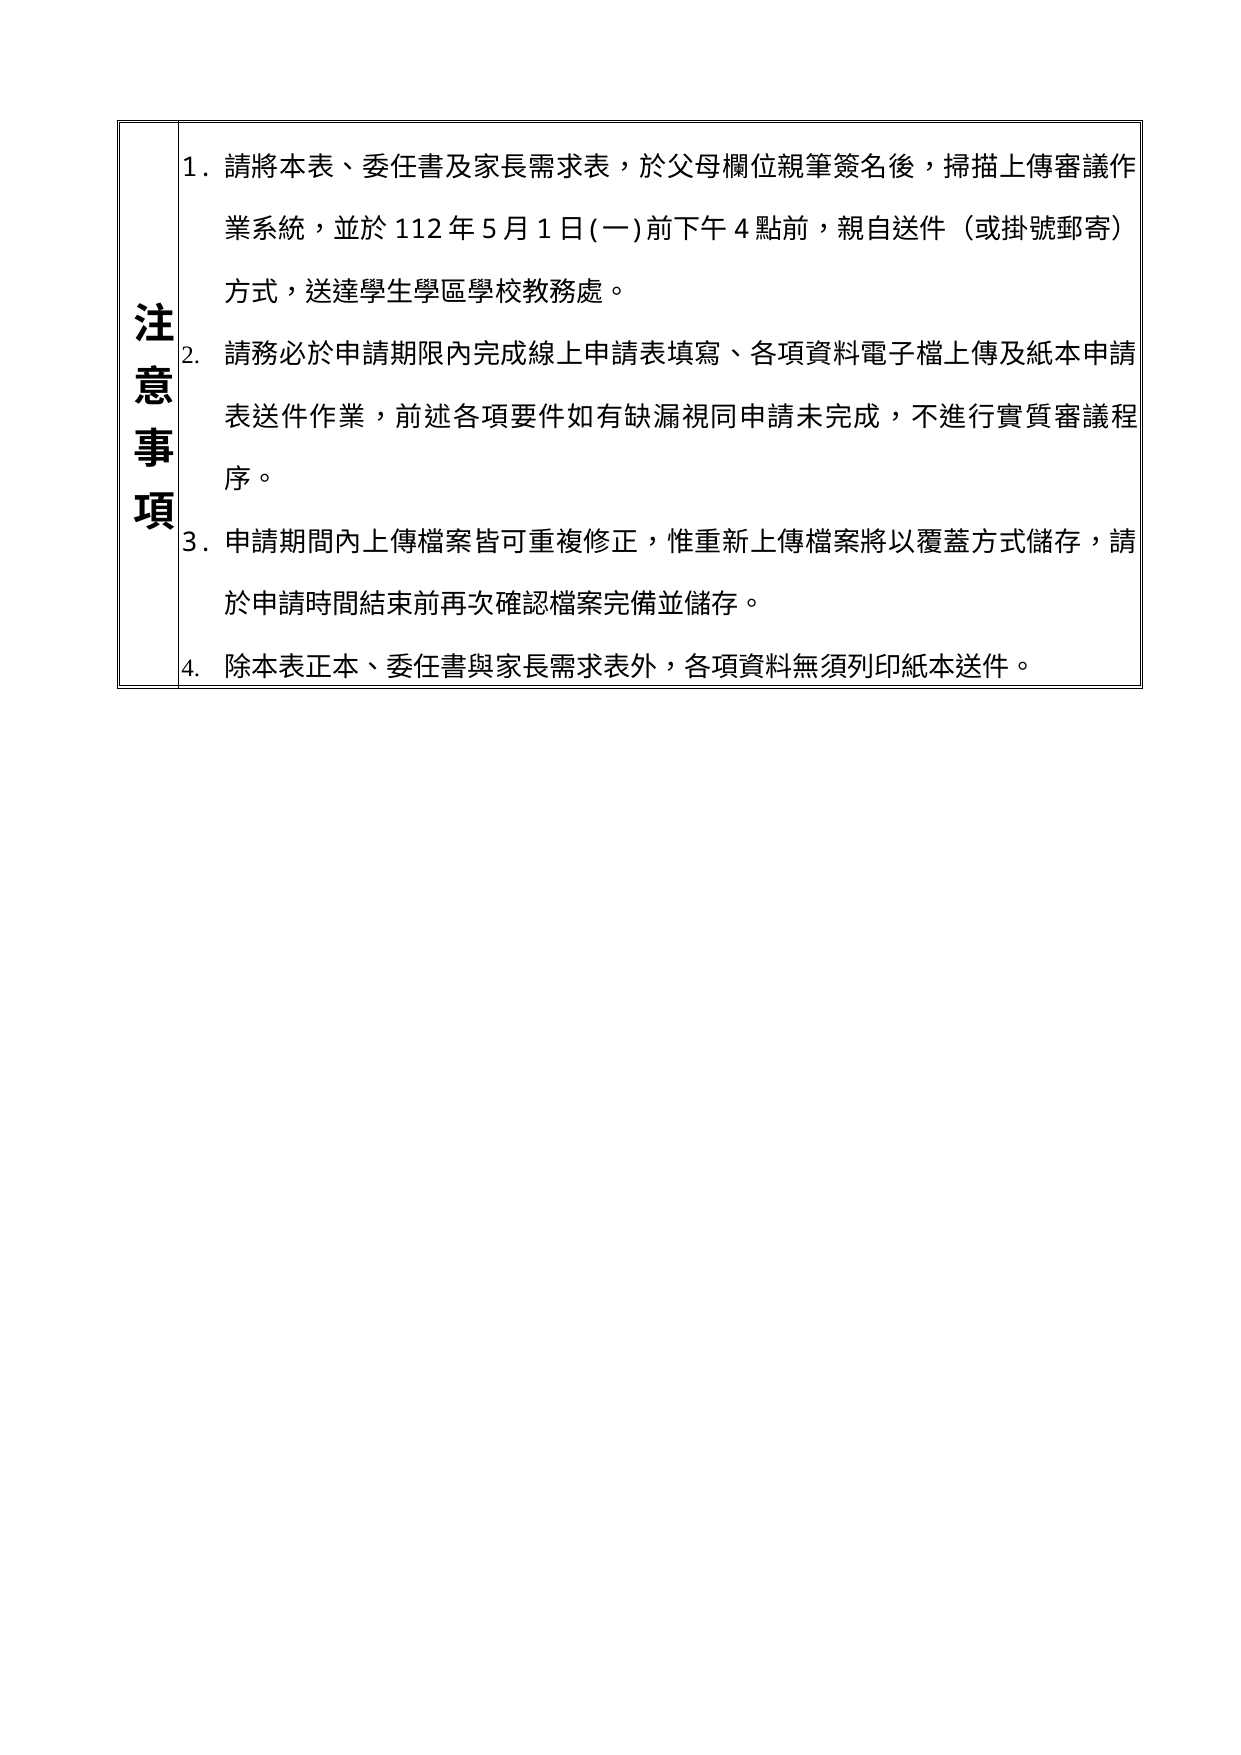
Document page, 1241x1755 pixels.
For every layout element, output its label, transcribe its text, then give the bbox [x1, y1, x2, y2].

table_cell 注意事項 [120, 123, 178, 685]
table_cell 請將本表、委任書及家長需求表，於父母欄位親筆簽名後，掃描上傳審議作業系統，並於112年5月1日(一)前下午4點前，親自送件（或掛號郵寄）方式，送達學生學區學校教務處。 請務必於申請期限內完成線上申請表填寫、各項資料電子檔上傳及紙本申請表送件作業，前述各項要件如有缺漏視同申請未完成，不進行實質審議程序。 申請期間內上傳檔案皆可重複修正，惟重新上傳檔案將以覆蓋方式儲存，請於申請時間結束前再次確認檔案完備並儲存。 除本表正本、委任書與家長需求表外，各項資料無須列印紙本送件。 [179, 123, 1140, 685]
